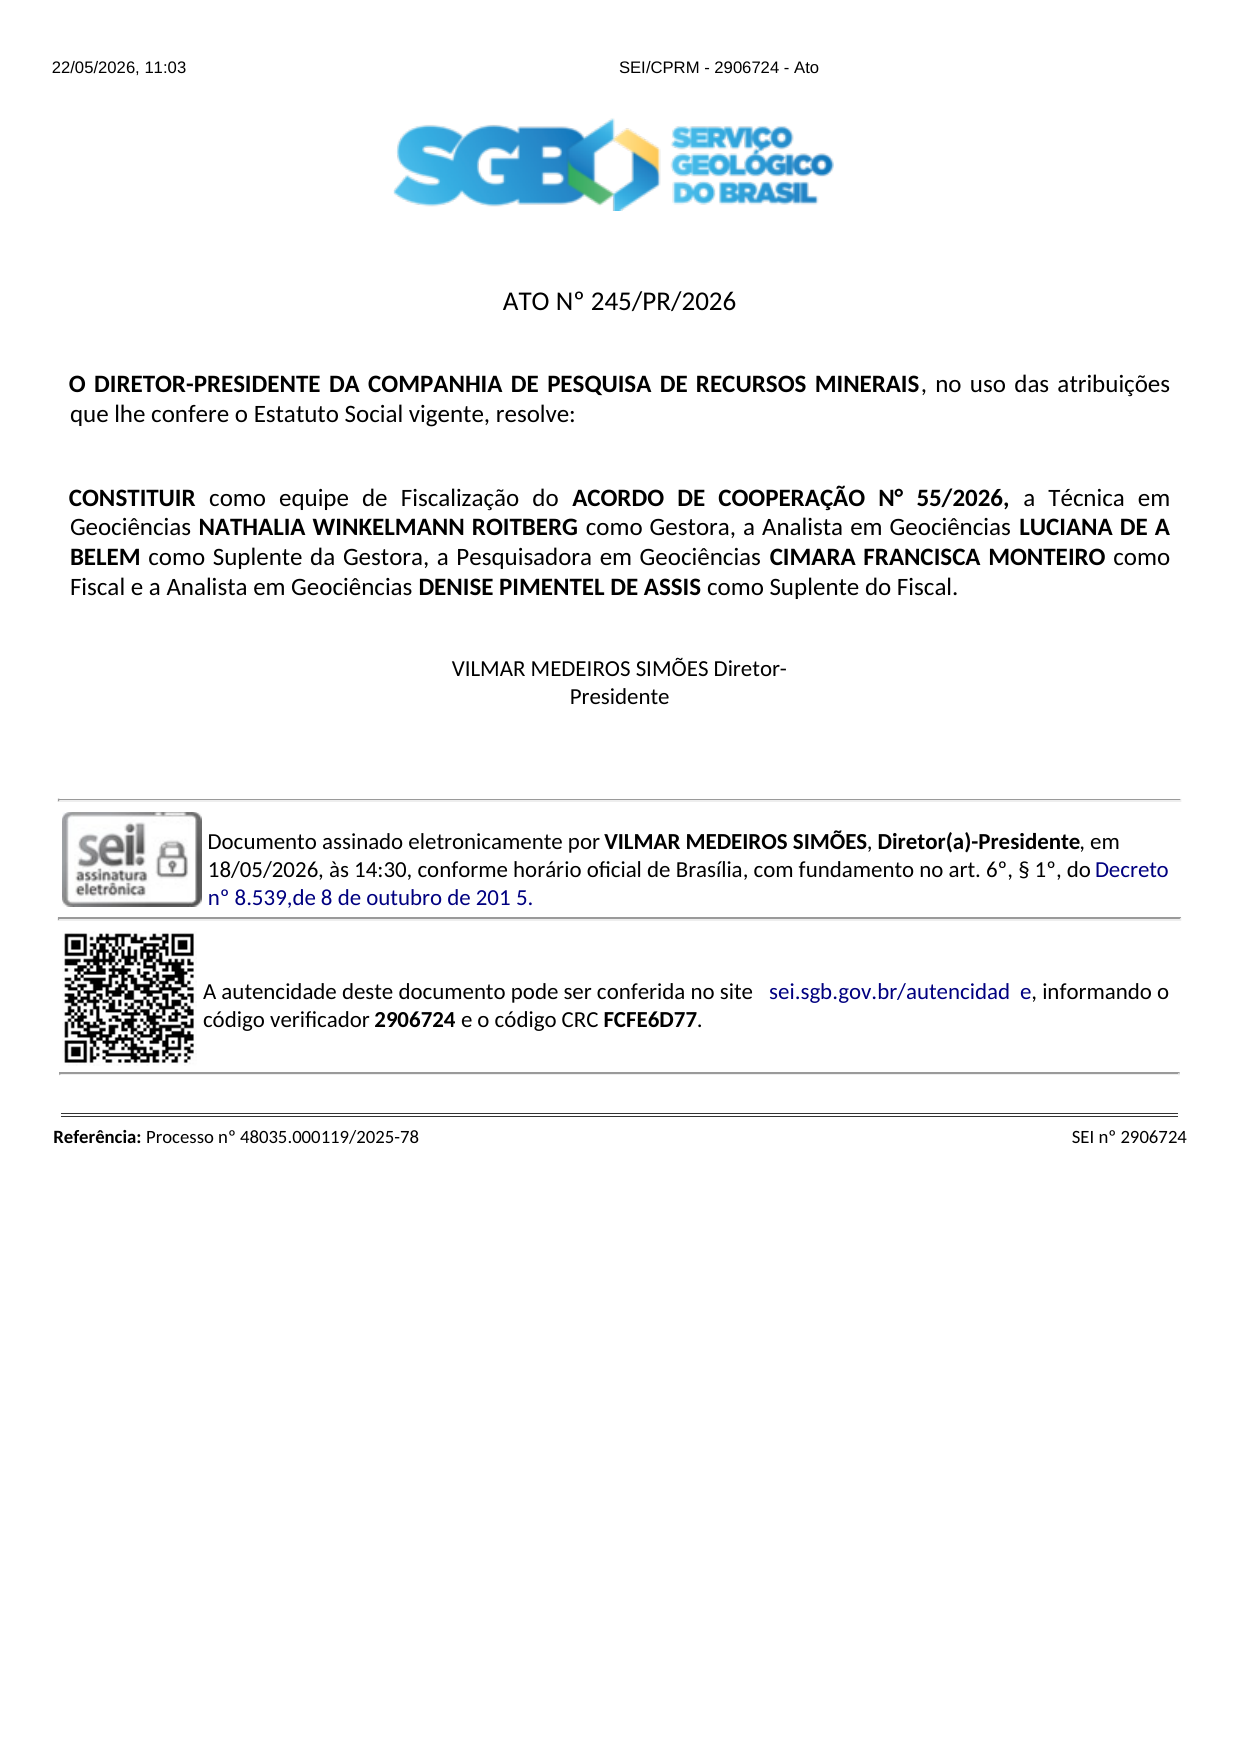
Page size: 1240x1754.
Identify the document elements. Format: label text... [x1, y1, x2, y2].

text VILMAR MEDEIROS SIMÕES Diretor-Presidente [406, 654, 833, 710]
text Referência: Processo nº 48035.000119/2025-78 SEI nº 2906724 [53, 1126, 1187, 1148]
text 22/05/2026, 11:03 SEI/CPRM - 2906724 - Ato [52, 58, 1187, 77]
text CONSTITUIR como equipe de Fiscalização do ACORDO DE COOPERAÇÃO N° 55/2026, a Técnica em Geociências NATHALIA WINKELMANN ROITBERG como Gestora, a Analista em Geociências LUCIANA DE A BELEM como Suplente da Gestora, a Pesquisadora em Geociências CIMARA FRANCISCA MONTEIRO como Fiscal e a Analista em Geociências DENISE PIMENTEL DE ASSIS como Suplente do Fiscal. [69, 483, 1170, 601]
text ATO Nº 245/PR/2026 [53, 284, 1186, 317]
text O DIRETOR-PRESIDENTE DA COMPANHIA DE PESQUISA DE RECURSOS MINERAIS, no uso das atribuições que lhe confere o Estatuto Social vigente, resolve: [69, 369, 1170, 428]
